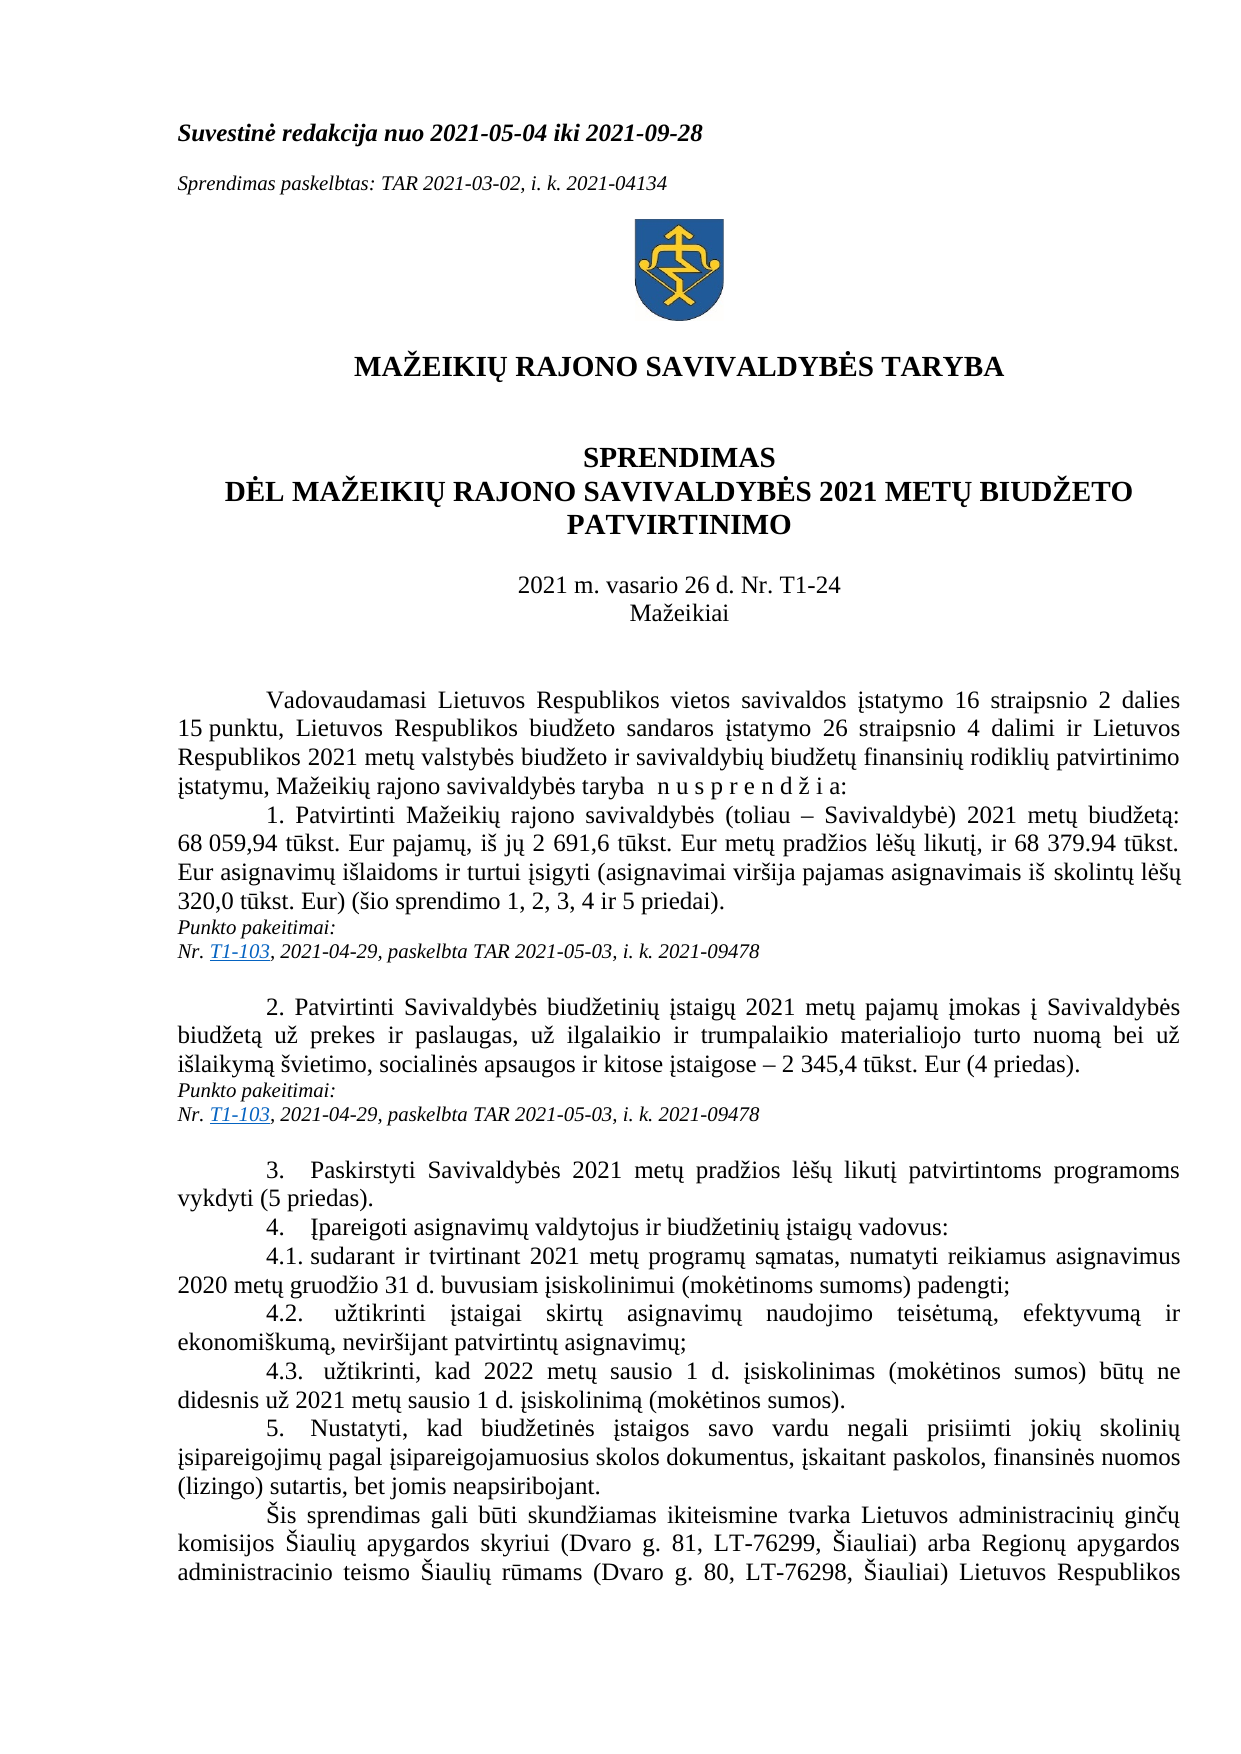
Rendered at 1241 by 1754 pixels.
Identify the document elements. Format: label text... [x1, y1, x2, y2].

text SPRENDIMAS [177, 440, 1181, 474]
text 2. Patvirtinti Savivaldybės biudžetinių įstaigų 2021 metų pajamų įmokas į Savivaldybės biudžetą už prekes ir paslaugas, už ilgalaikio ir trumpalaikio materialiojo turto nuomą bei už išlaikymą švietimo, socialinės apsaugos ir kitose įstaigose – 2 345,4 tūkst. Eur (4 priedas). [177, 992, 1181, 1078]
text 4.2. užtikrinti įstaigai skirtų asignavimų naudojimo teisėtumą, efektyvumą ir ekonomiškumą, neviršijant patvirtintų asignavimų; [177, 1298, 1181, 1356]
text Sprendimas paskelbtas: TAR 2021-03-02, i. k. 2021-04134 [177, 171, 1181, 195]
text 2021 m. vasario 26 d. Nr. T1-24 [177, 570, 1181, 598]
text Vadovaudamasi Lietuvos Respublikos vietos savivaldos įstatymo 16 straipsnio 2 dalies 15 punktu, Lietuvos Respublikos biudžeto sandaros įstatymo 26 straipsnio 4 dalimi ir Lietuvos Respublikos 2021 metų valstybės biudžeto ir savivaldybių biudžetų finansinių rodiklių patvirtinimo įstatymu, Mažeikių rajono savivaldybės taryba nusprendžia: [177, 685, 1181, 800]
text 4.3. užtikrinti, kad 2022 metų sausio 1 d. įsiskolinimas (mokėtinos sumos) būtų ne didesnis už 2021 metų sausio 1 d. įsiskolinimą (mokėtinos sumos). [177, 1356, 1181, 1413]
text 5. Nustatyti, kad biudžetinės įstaigos savo vardu negali prisiimti jokių skolinių įsipareigojimų pagal įsipareigojamuosius skolos dokumentus, įskaitant paskolos, finansinės nuomos (lizingo) sutartis, bet jomis neapsiribojant. [177, 1413, 1181, 1500]
text 3. Paskirstyti Savivaldybės 2021 metų pradžios lėšų likutį patvirtintoms programoms vykdyti (5 priedas). [177, 1155, 1181, 1212]
text Suvestinė redakcija nuo 2021-05-04 iki 2021-09-28 [177, 118, 1181, 147]
text 4. Įpareigoti asignavimų valdytojus ir biudžetinių įstaigų vadovus: [177, 1212, 1181, 1241]
text Punkto pakeitimai: [177, 1078, 1181, 1102]
text 1. Patvirtinti Mažeikių rajono savivaldybės (toliau – Savivaldybė) 2021 metų biudžetą: 68 059,94 tūkst. Eur pajamų, iš jų 2 691,6 tūkst. Eur metų pradžios lėšų likutį, ir 68 379.94 tūkst. Eur asignavimų išlaidoms ir turtui įsigyti (asignavimai viršija pajamas asignavimais iš skolintų lėšų 320,0 tūkst. Eur) (šio sprendimo 1, 2, 3, 4 ir 5 priedai). [177, 800, 1181, 915]
text Mažeikiai [177, 598, 1181, 627]
text 4.1. sudarant ir tvirtinant 2021 metų programų sąmatas, numatyti reikiamus asignavimus 2020 metų gruodžio 31 d. buvusiam įsiskolinimui (mokėtinoms sumoms) padengti; [177, 1241, 1181, 1298]
text Šis sprendimas gali būti skundžiamas ikiteismine tvarka Lietuvos administracinių ginčų komisijos Šiaulių apygardos skyriui (Dvaro g. 81, LT-76299, Šiauliai) arba Regionų apygardos administracinio teismo Šiaulių rūmams (Dvaro g. 80, LT-76298, Šiauliai) Lietuvos Respublikos [177, 1500, 1181, 1586]
text Mažeikių rajono SAVIVALDYBĖS taryba [177, 349, 1181, 383]
text Nr. T1-103, 2021-04-29, paskelbta TAR 2021-05-03, i. k. 2021-09478 [177, 1102, 1181, 1126]
text DĖL MAŽEIKIŲ RAJONO SAVIVALDYBĖS 2021 METŲ BIUDŽETO PATVIRTINIMO [177, 474, 1181, 541]
text Nr. T1-103, 2021-04-29, paskelbta TAR 2021-05-03, i. k. 2021-09478 [177, 939, 1181, 963]
text Punkto pakeitimai: [177, 915, 1181, 939]
